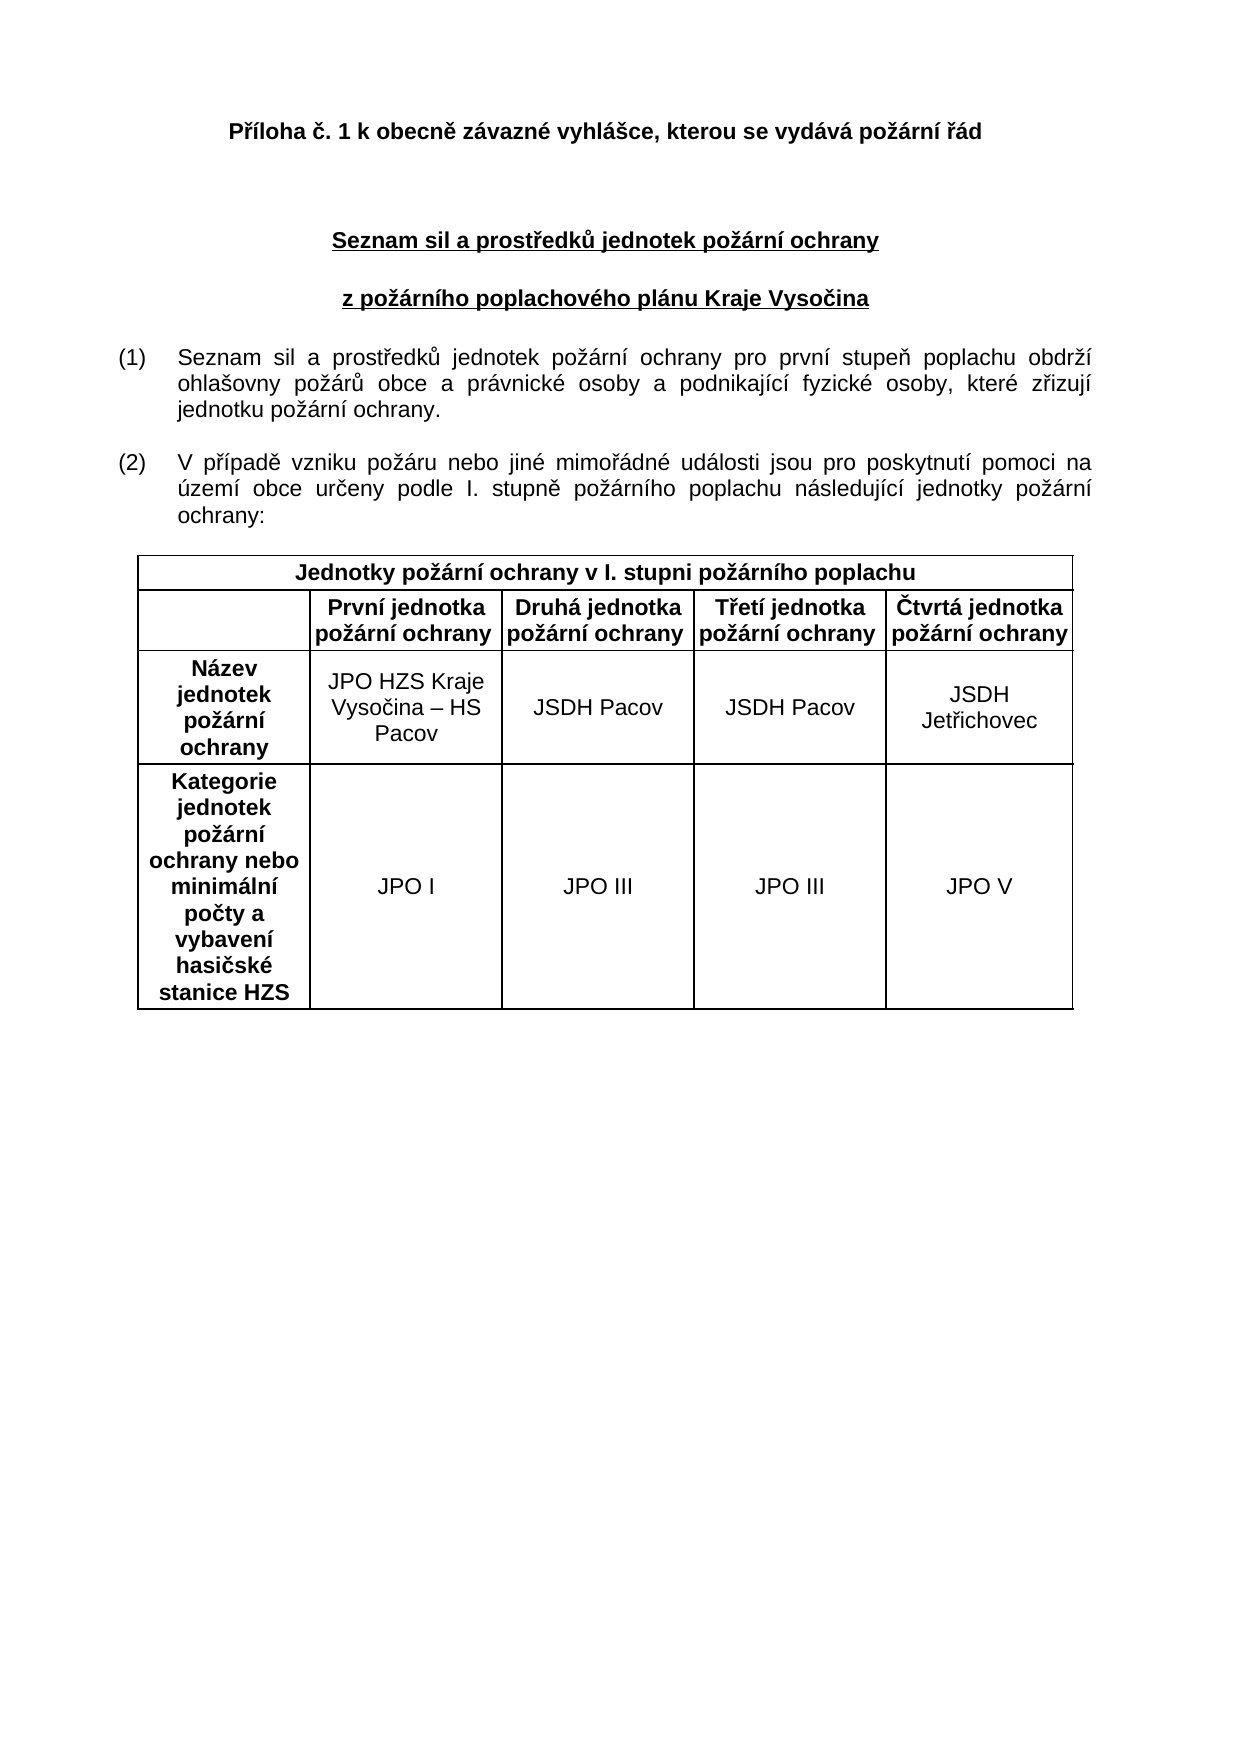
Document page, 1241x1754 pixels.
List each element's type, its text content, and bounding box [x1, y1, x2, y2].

list Seznam sil a prostředků jednotek požární ochrany pro první stupeň poplachu obdrží ohlašovny požárů obce a právnické osoby a podnikající fyzické osoby, které zřizují jednotku požární ochrany. [118, 344, 1092, 423]
table_cell JPO V [887, 765, 1072, 1008]
text Příloha č. 1 k obecně závazné vyhlášce, kterou se vydává požární řád [118, 118, 1092, 144]
table_cell Čtvrtá jednotka požární ochrany [887, 591, 1072, 649]
table_cell Kategorie jednotek požární ochrany nebo minimální počty a vybavení hasičské stanice HZS [139, 765, 309, 1008]
table_cell Třetí jednotka požární ochrany [695, 591, 885, 649]
subtitle Seznam sil a prostředků jednotek požární ochrany [118, 227, 1092, 253]
table_cell JPO HZS Kraje Vysočina – HS Pacov [311, 651, 501, 763]
table_cell JSDH Pacov [503, 651, 693, 763]
table_cell Druhá jednotka požární ochrany [503, 591, 693, 649]
table_cell Název jednotek požární ochrany [139, 651, 309, 763]
table_cell [139, 591, 309, 649]
table_cell První jednotka požární ochrany [311, 591, 501, 649]
table_cell JSDH Pacov [695, 651, 885, 763]
list V případě vzniku požáru nebo jiné mimořádné události jsou pro poskytnutí pomoci na území obce určeny podle I. stupně požárního poplachu následující jednotky požární ochrany: [118, 449, 1092, 528]
table_cell JPO I [311, 765, 501, 1008]
table_cell JPO III [503, 765, 693, 1008]
table_cell JPO III [695, 765, 885, 1008]
table_header Jednotky požární ochrany v I. stupni požárního poplachu [139, 556, 1072, 589]
table_cell JSDH Jetřichovec [887, 651, 1072, 763]
subtitle z požárního poplachového plánu Kraje Vysočina [118, 285, 1092, 311]
